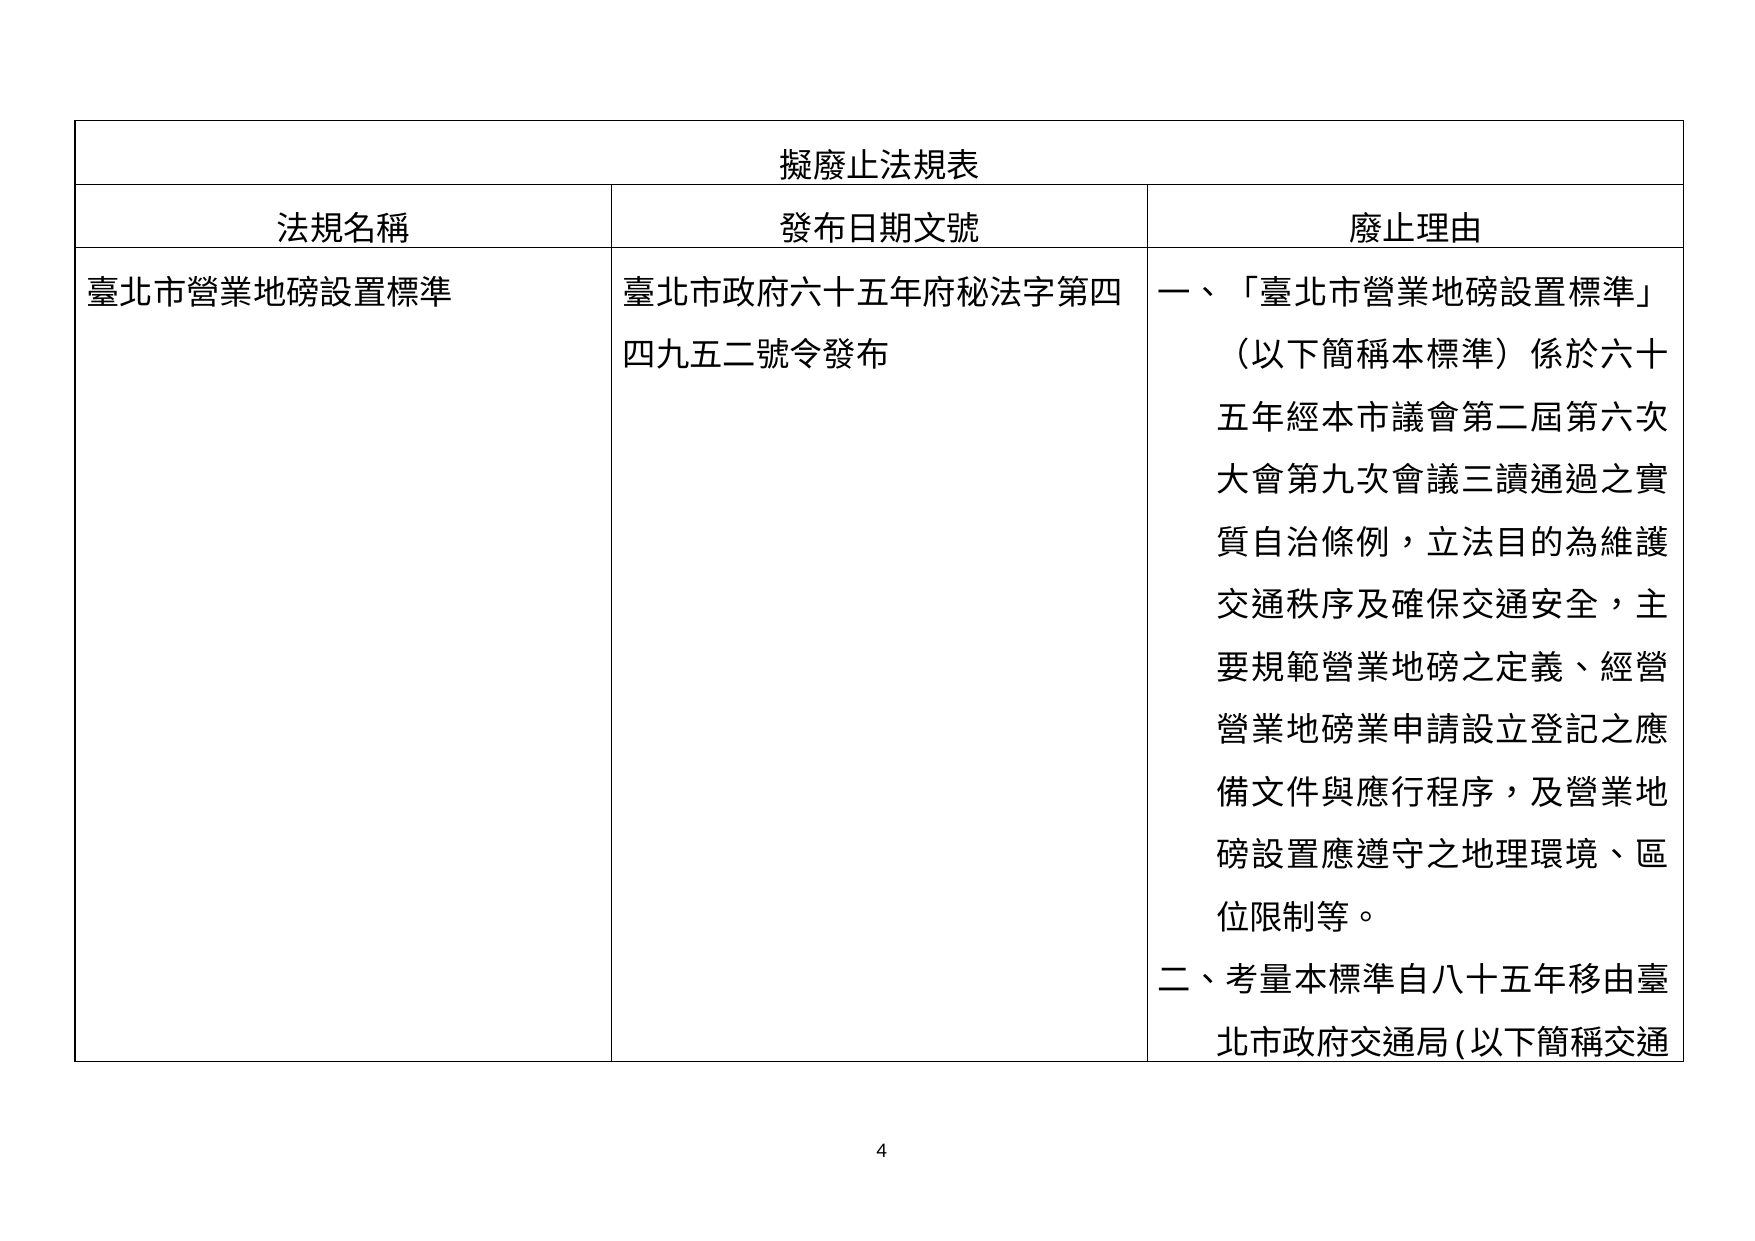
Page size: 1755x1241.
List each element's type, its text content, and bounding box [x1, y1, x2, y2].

table_cell 臺北市營業地磅設置標準 [76, 248, 611, 1061]
table_cell 一、「臺北市營業地磅設置標準」（以下簡稱本標準）係於六十五年經本市議會第二屆第六次大會第九次會議三讀通過之實質自治條例，立法目的為維護交通秩序及確保交通安全，主要規範營業地磅之定義、經營營業地磅業申請設立登記之應備文件與應行程序，及營業地磅設置應遵守之地理環境、區位限制等。 二、考量本標準自八十五年移由臺北市政府交通局(以下簡稱交通 [1148, 248, 1683, 1061]
table_cell 臺北市政府六十五年府秘法字第四四九五二號令發布 [612, 248, 1147, 1061]
table_cell 發布日期文號 [612, 185, 1147, 247]
table_cell 法規名稱 [76, 185, 611, 247]
table_header 擬廢止法規表 [76, 121, 1683, 184]
table_cell 廢止理由 [1148, 185, 1683, 247]
